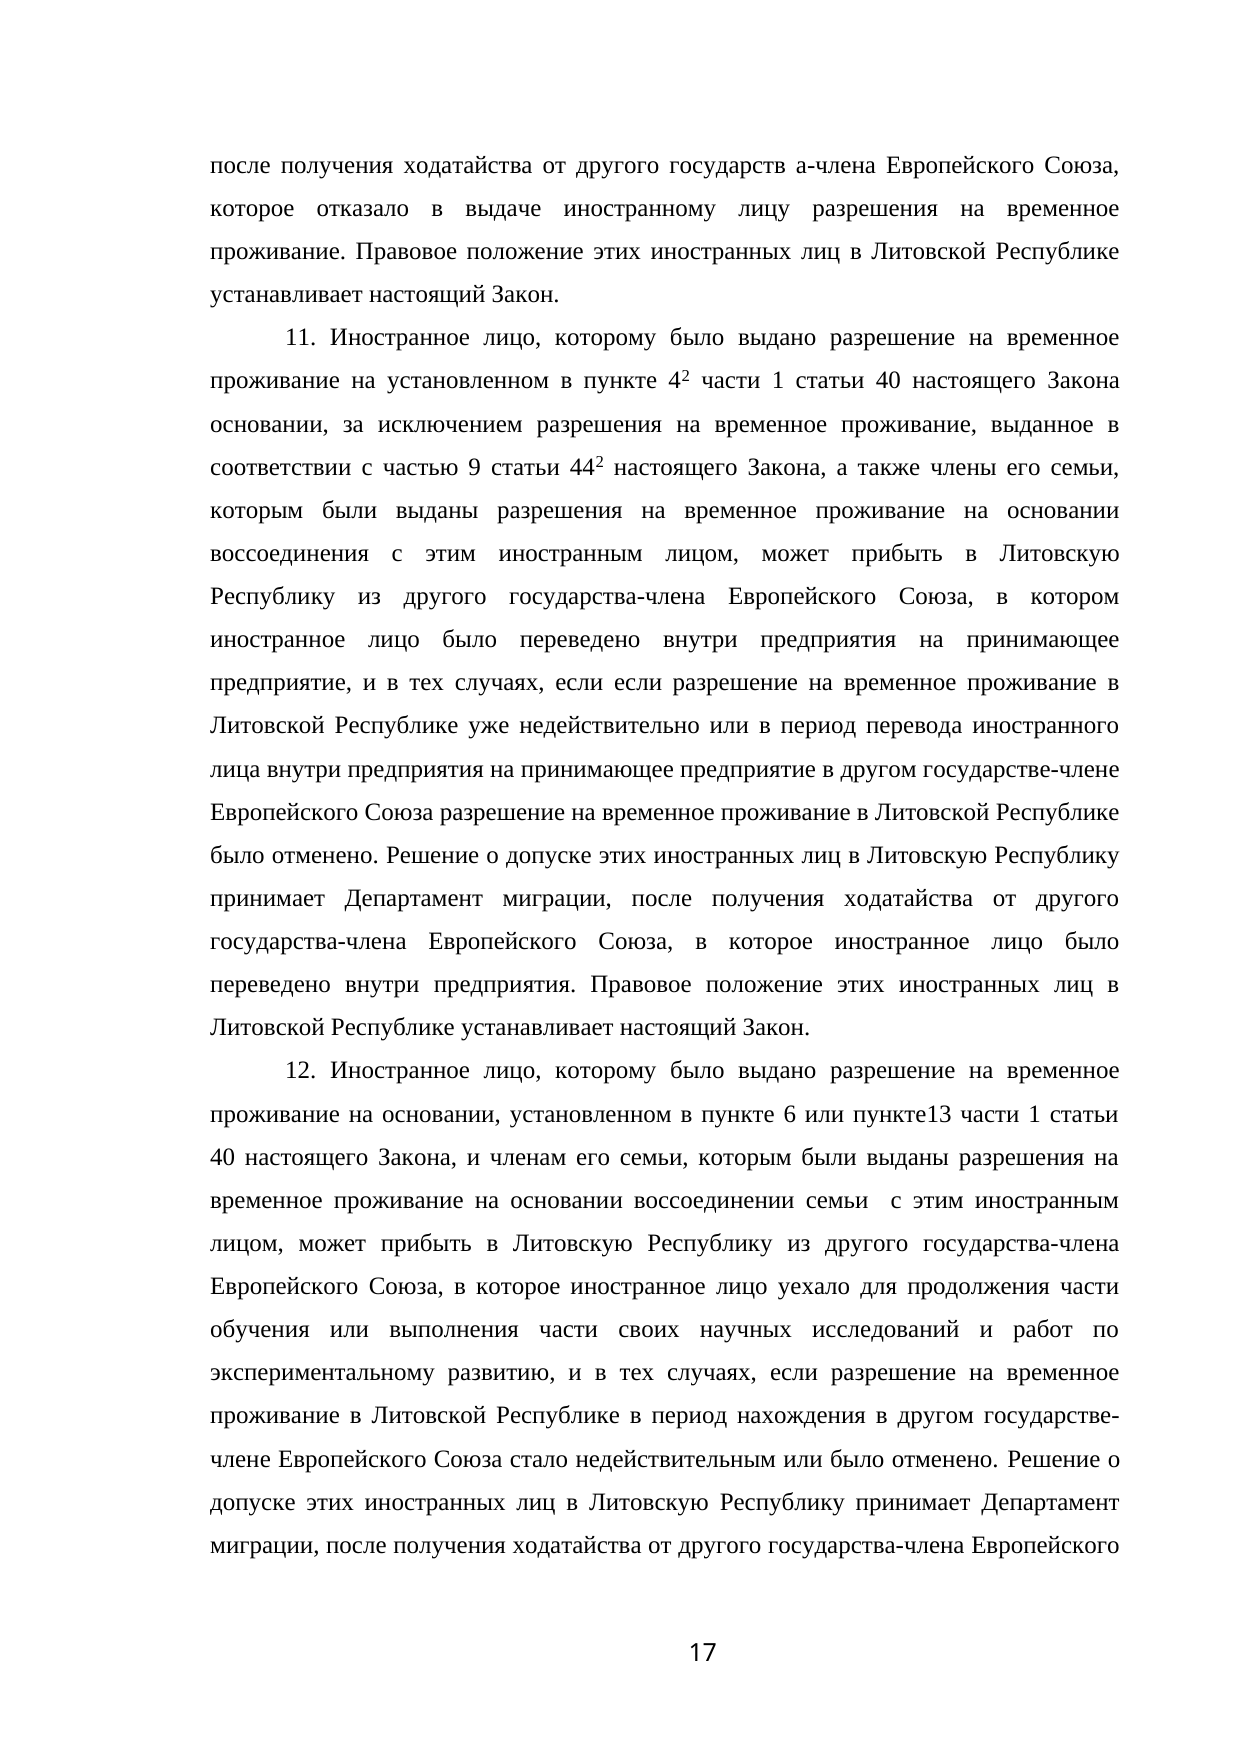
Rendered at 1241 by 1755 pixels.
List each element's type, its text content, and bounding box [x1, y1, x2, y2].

text 11. Иностранное лицо, которому было выдано разрешение на временное проживание на установленном в пункте 42 части 1 статьи 40 настоящего Закона основании, за исключением разрешения на временное проживание, выданное в соответствии с частью 9 статьи 442 настоящего Закона, а также члены его семьи, которым были выданы разрешения на временное проживание на основании воссоединения с этим иностранным лицом, может прибыть в Литовскую Республику из другого государства-члена Европейского Союза, в котором иностранное лицо было переведено внутри предприятия на принимающее предприятие, и в тех случаях, если если разрешение на временное проживание в Литовской Республике уже недействительно или в период перевода иностранного лица внутри предприятия на принимающее предприятие в другом государстве-члене Европейского Союза разрешение на временное проживание в Литовской Республике было отменено. Решение о допуске этих иностранных лиц в Литовскую Республику принимает Департамент миграции, после получения ходатайства от другого государства-члена Европейского Союза, в которое иностранное лицо было переведено внутри предприятия. Правовое положение этих иностранных лиц в Литовской Республике устанавливает настоящий Закон. [210, 322, 1120, 1041]
text после получения ходатайства от другого государств а-члена Европейского Союза, которое отказало в выдаче иностранному лицу разрешения на временное проживание. Правовое положение этих иностранных лиц в Литовской Республике устанавливает настоящий Закон. [210, 150, 1120, 308]
text 12. Иностранное лицо, которому было выдано разрешение на временное проживание на основании, установленном в пункте 6 или пункте13 части 1 статьи 40 настоящего Закона, и членам его семьи, которым были выданы разрешения на временное проживание на основании воссоединении семьи с этим иностранным лицом, может прибыть в Литовскую Республику из другого государства-члена Европейского Союза, в которое иностранное лицо уехало для продолжения части обучения или выполнения части своих научных исследований и работ по экспериментальному развитию, и в тех случаях, если разрешение на временное проживание в Литовской Республике в период нахождения в другом государстве-члене Европейского Союза стало недействительным или было отменено. Решение о допуске этих иностранных лиц в Литовскую Республику принимает Департамент миграции, после получения ходатайства от другого государства-члена Европейского [210, 1056, 1120, 1559]
